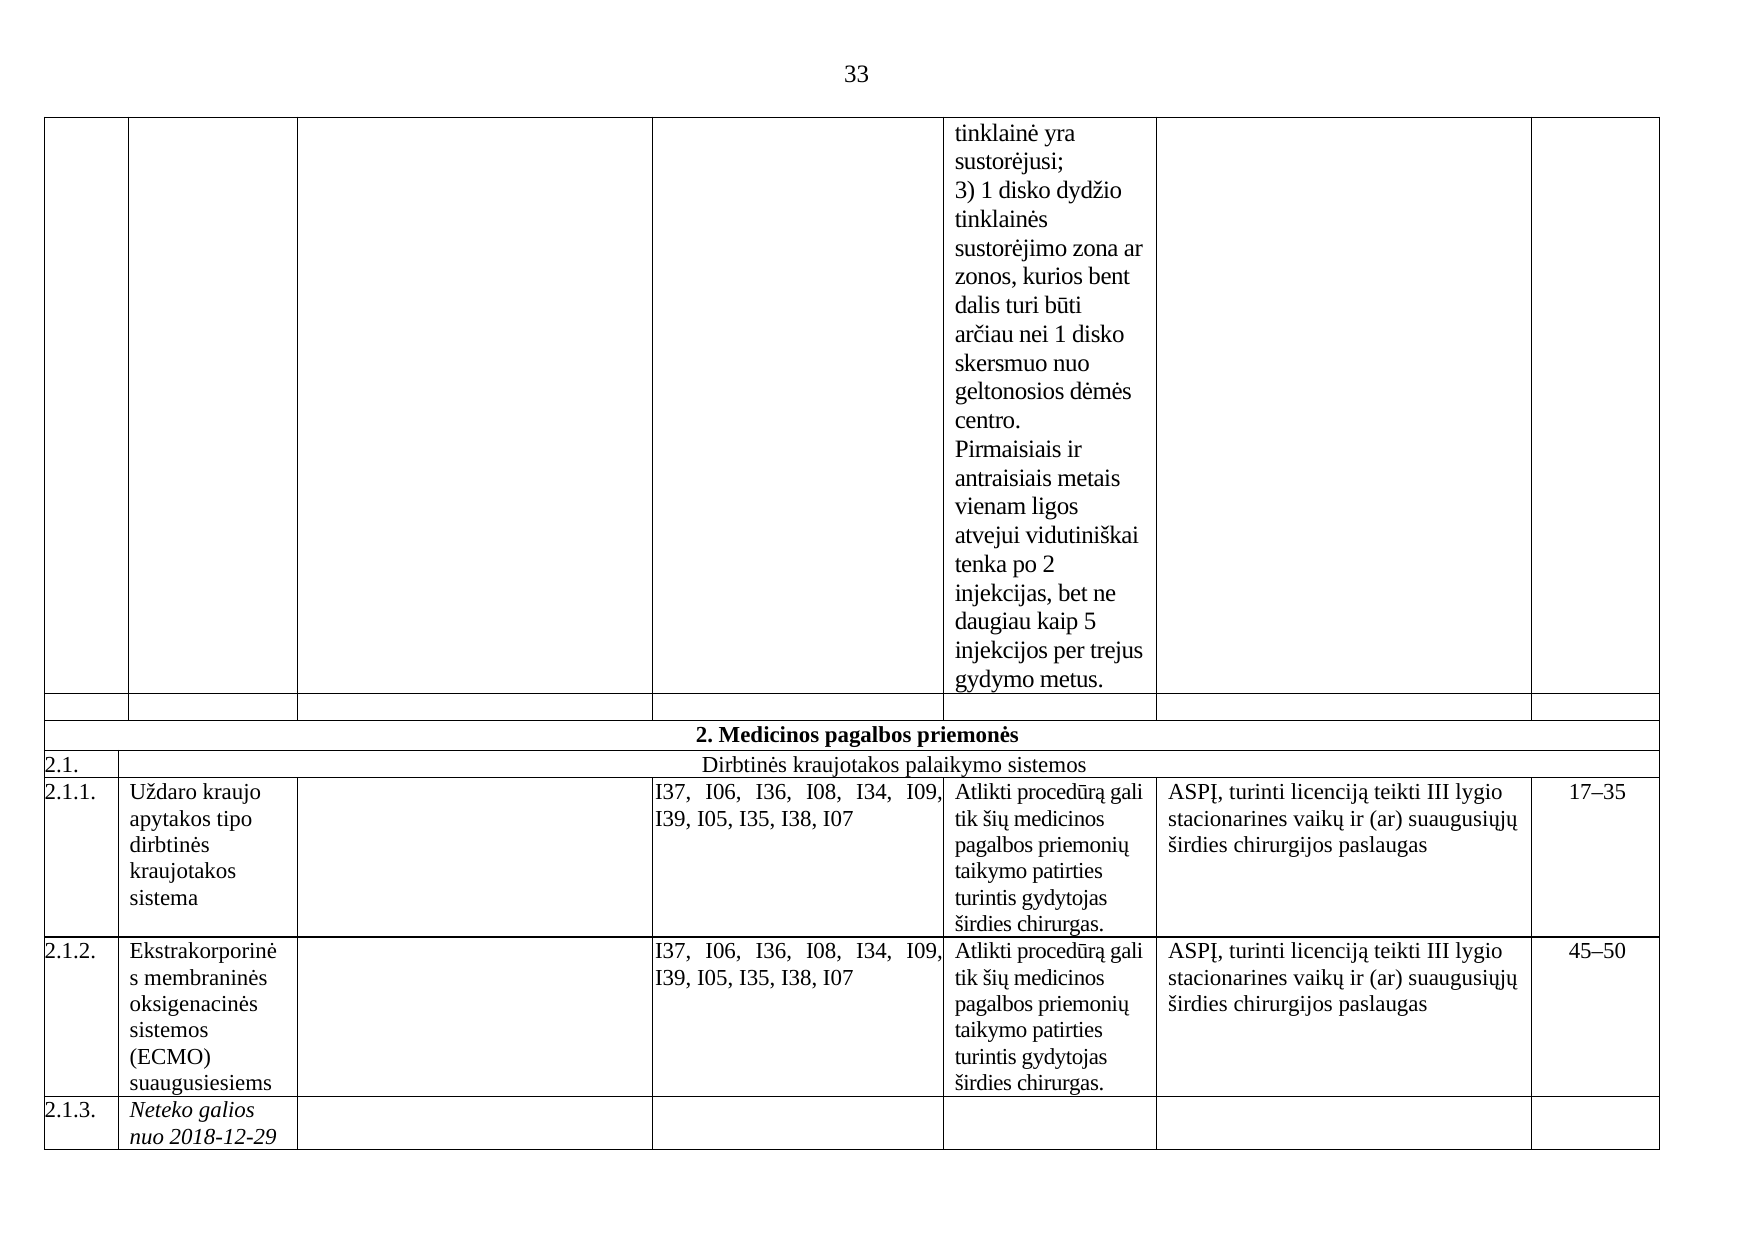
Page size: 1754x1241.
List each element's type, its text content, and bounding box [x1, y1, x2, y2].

table_cell 45–50 [1532, 938, 1659, 1096]
table_cell [129, 118, 297, 693]
table_cell Atlikti procedūrą gali tik šių medicinos pagalbos priemonių taikymo patirties turintis gydytojas širdies chirurgas. [944, 778, 1156, 936]
table_cell I37, I06, I36, I08, I34, I09, I39, I05, I35, I38, I07 [653, 938, 943, 1096]
table_cell [1157, 1097, 1531, 1149]
table_cell Uždaro kraujo apytakos tipo dirbtinės kraujotakos sistema [119, 778, 297, 936]
table_cell [129, 694, 297, 720]
table_cell [298, 694, 652, 720]
table_cell 2.1.3. [45, 1097, 118, 1149]
table_cell [1157, 694, 1531, 720]
table_cell 2. Medicinos pagalbos priemonės [45, 721, 1659, 750]
table_cell [1532, 694, 1659, 720]
table_cell [1660, 936, 1670, 1096]
table_cell 2.1.1. [45, 778, 118, 936]
table_cell [1660, 117, 1670, 693]
table_cell Neteko galios nuo 2018-12-29 [119, 1097, 297, 1149]
table_cell ASPĮ, turinti licenciją teikti III lygio stacionarines vaikų ir (ar) suaugusiųjų širdies chirurgijos paslaugas [1157, 938, 1531, 1096]
table_cell [298, 778, 652, 936]
table_cell [1157, 118, 1531, 693]
table_cell tinklainė yra sustorėjusi; 3) 1 disko dydžio tinklainės sustorėjimo zona ar zonos, kurios bent dalis turi būti arčiau nei 1 disko skersmuo nuo geltonosios dėmės centro. Pirmaisiais ir antraisiais metais vienam ligos atvejui vidutiniškai tenka po 2 injekcijas, bet ne daugiau kaip 5 injekcijos per trejus gydymo metus. [944, 118, 1156, 693]
table_cell [653, 694, 943, 720]
table_cell Dirbtinės kraujotakos palaikymo sistemos [119, 751, 1659, 777]
table_cell Ekstrakorporinės membraninės oksigenacinės sistemos (ECMO) suaugusiesiems [119, 938, 297, 1096]
table_cell [1532, 1097, 1659, 1149]
table_cell 2.1.2. [45, 938, 118, 1096]
table_cell [298, 938, 652, 1096]
table_cell [653, 118, 943, 693]
table_cell [298, 1097, 652, 1149]
table_cell 17–35 [1532, 778, 1659, 936]
table_cell 2.1. [45, 751, 118, 777]
table_cell I37, I06, I36, I08, I34, I09, I39, I05, I35, I38, I07 [653, 778, 943, 936]
table_cell [45, 118, 128, 693]
table_cell [1532, 118, 1659, 693]
table_cell ASPĮ, turinti licenciją teikti III lygio stacionarines vaikų ir (ar) suaugusiųjų širdies chirurgijos paslaugas [1157, 778, 1531, 936]
table_cell [653, 1097, 943, 1149]
table_cell [1660, 693, 1670, 720]
table_cell [944, 694, 1156, 720]
table_cell [1660, 1096, 1670, 1149]
table_cell [298, 118, 652, 693]
table_cell [1660, 750, 1670, 777]
table_cell [1660, 777, 1670, 936]
table_cell [944, 1097, 1156, 1149]
table_cell [1660, 720, 1670, 750]
table_cell Atlikti procedūrą gali tik šių medicinos pagalbos priemonių taikymo patirties turintis gydytojas širdies chirurgas. [944, 938, 1156, 1096]
table_cell [45, 694, 128, 720]
